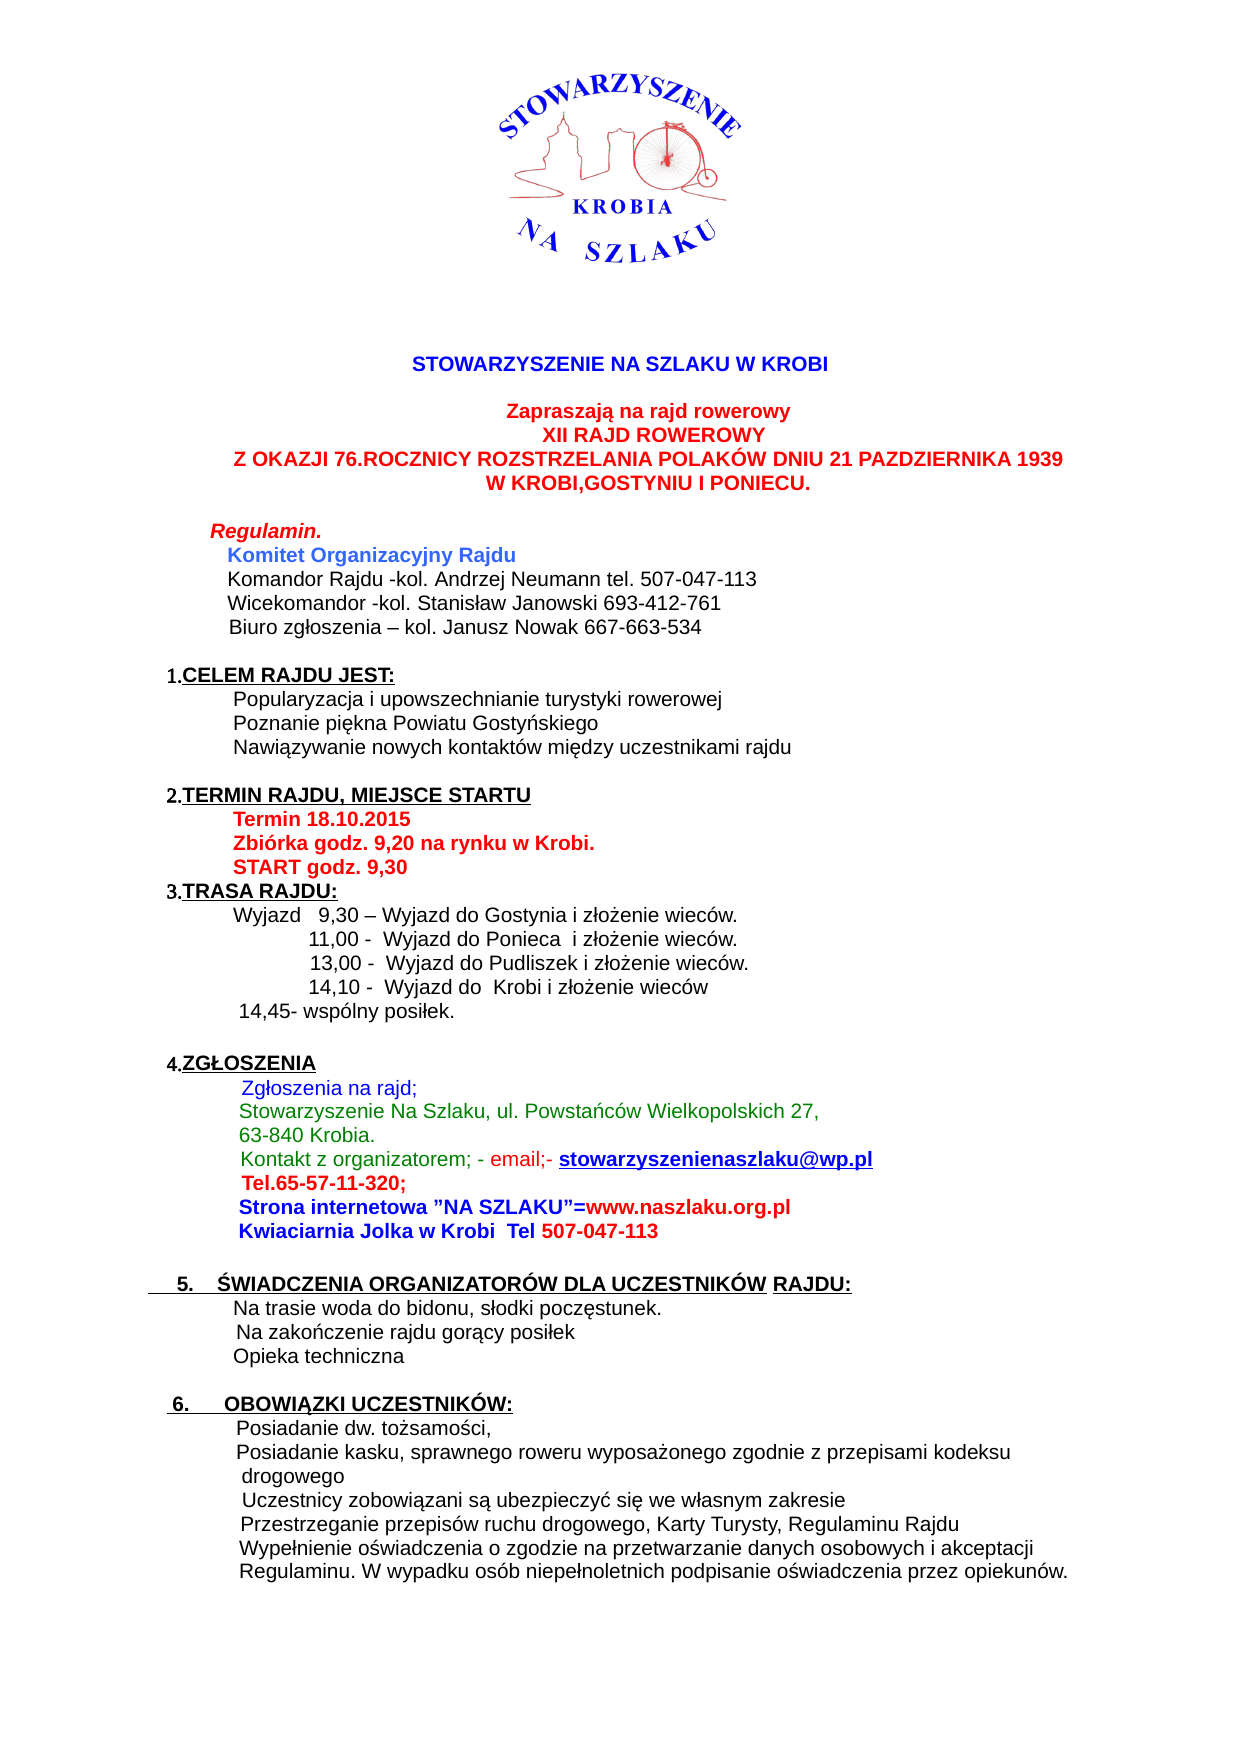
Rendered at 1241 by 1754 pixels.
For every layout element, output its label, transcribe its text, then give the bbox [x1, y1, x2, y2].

text Regulamin. [204, 519, 1092, 543]
text Posiadanie dw. tożsamości, [166, 1416, 1092, 1439]
text 5. ŚWIADCZENIA ORGANIZATORÓW DLA UCZESTNIKÓW RAJDU: [148, 1272, 1092, 1296]
text START godz. 9,30 [204, 855, 1092, 879]
list TRASA RAJDU: [166, 879, 1092, 903]
text 63-840 Krobia. [204, 1123, 1092, 1147]
text 11,00 - Wyjazd do Ponieca i złożenie wieców. [204, 927, 1092, 951]
text Przestrzeganie przepisów ruchu drogowego, Karty Turysty, Regulaminu Rajdu [148, 1511, 1092, 1535]
text Kwiaciarnia Jolka w Krobi Tel 507-047-113 [204, 1219, 1092, 1243]
text 14,45- wspólny posiłek. [204, 998, 1092, 1022]
text W KROBI,GOSTYNIU I PONIECU. [204, 471, 1092, 495]
text Posiadanie kasku, sprawnego roweru wyposażonego zgodnie z przepisami kodeksu drogowego [166, 1439, 1092, 1487]
text Nawiązywanie nowych kontaktów między uczestnikami rajdu [204, 735, 1092, 759]
text Uczestnicy zobowiązani są ubezpieczyć się we własnym zakresie [166, 1487, 1092, 1511]
text 6. OBOWIĄZKI UCZESTNIKÓW: [166, 1392, 1092, 1416]
text Z OKAZJI 76.ROCZNICY ROZSTRZELANIA POLAKÓW DNIU 21 PAZDZIERNIKA 1939 [204, 447, 1092, 471]
text Regulaminu. W wypadku osób niepełnoletnich podpisanie oświadczenia przez opiekunów. [148, 1559, 1092, 1583]
text Na zakończenie rajdu gorący posiłek [166, 1320, 1092, 1344]
text Wypełnienie oświadczenia o zgodzie na przetwarzanie danych osobowych i akceptacji [148, 1535, 1092, 1559]
text Zbiórka godz. 9,20 na rynku w Krobi. [204, 831, 1092, 855]
text Komitet Organizacyjny Rajdu [204, 543, 1092, 567]
text STOWARZYSZENIE NA SZLAKU W KROBI [148, 351, 1092, 375]
text Termin 18.10.2015 [204, 807, 1092, 831]
text Biuro zgłoszenia – kol. Janusz Nowak 667-663-534 [148, 615, 1092, 639]
text Wicekomandor -kol. Stanisław Janowski 693-412-761 [204, 591, 1092, 615]
text Kontakt z organizatorem; - email;- stowarzyszenienaszlaku@wp.pl Tel.65-57-11-320; [148, 1147, 1092, 1195]
text XII RAJD ROWEROWY [204, 423, 1092, 447]
text Zapraszają na rajd rowerowy [204, 399, 1092, 423]
text Na trasie woda do bidonu, słodki poczęstunek. [204, 1296, 1092, 1320]
text Stowarzyszenie Na Szlaku, ul. Powstańców Wielkopolskich 27, [204, 1099, 1092, 1123]
text Opieka techniczna [204, 1344, 1092, 1368]
text Zgłoszenia na rajd; [241, 1075, 1092, 1099]
text 13,00 - Wyjazd do Pudliszek i złożenie wieców. [148, 951, 1092, 974]
list ZGŁOSZENIA [166, 1051, 1092, 1075]
text Wyjazd 9,30 – Wyjazd do Gostynia i złożenie wieców. [204, 903, 1092, 927]
list TERMIN RAJDU, MIEJSCE STARTU [166, 783, 1092, 807]
list CELEM RAJDU JEST: [166, 663, 1092, 687]
text Poznanie piękna Powiatu Gostyńskiego [204, 711, 1092, 735]
text 14,10 - Wyjazd do Krobi i złożenie wieców [204, 974, 1092, 998]
text Komandor Rajdu -kol. Andrzej Neumann tel. 507-047-113 [204, 567, 1092, 591]
text Popularyzacja i upowszechnianie turystyki rowerowej [204, 687, 1092, 711]
text Strona internetowa ”NA SZLAKU”=www.naszlaku.org.pl [204, 1195, 1092, 1219]
